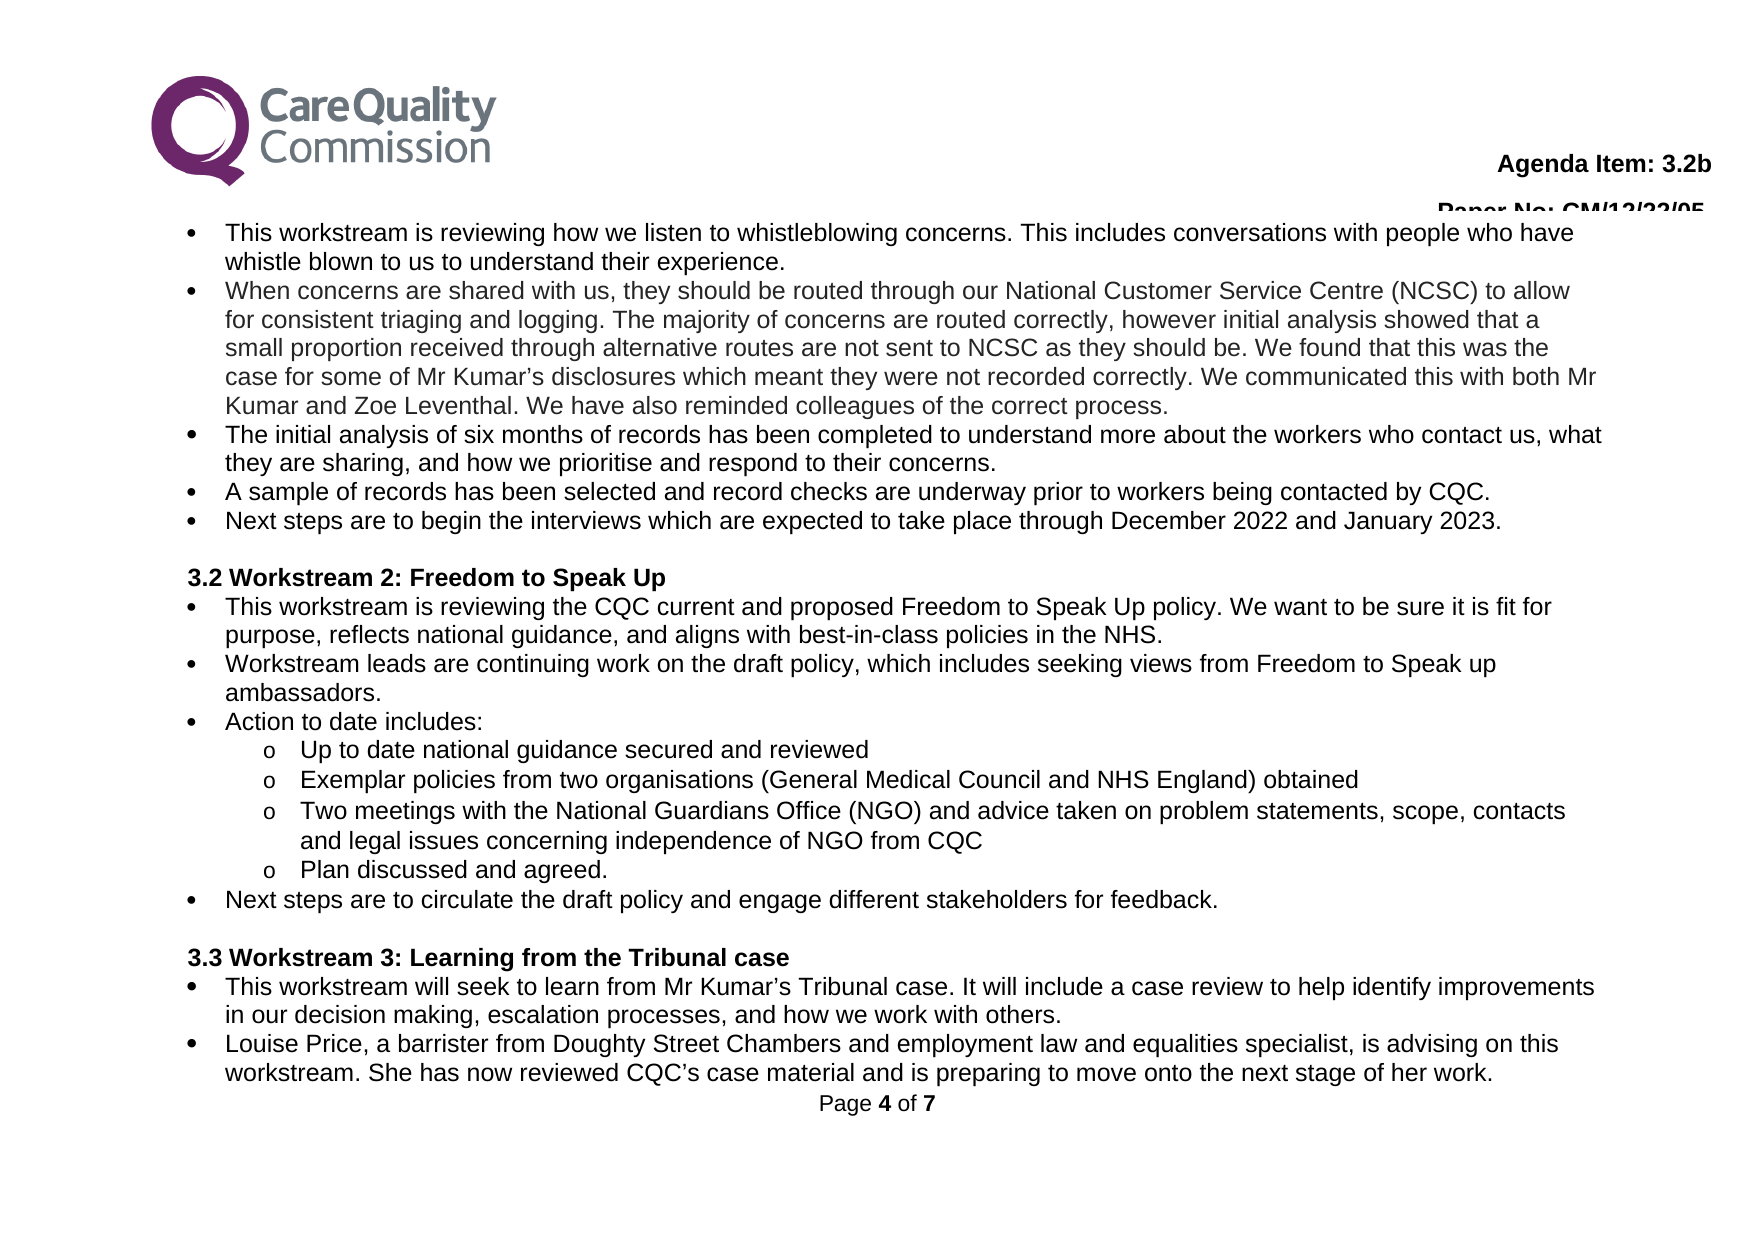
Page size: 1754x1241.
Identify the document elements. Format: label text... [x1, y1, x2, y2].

list Action to date includes: [187, 706, 1604, 735]
list Plan discussed and agreed. [262, 855, 1604, 885]
list Two meetings with the National Guardians Office (NGO) and advice taken on problem statements, scope, contacts and legal issues concerning independence of NGO from CQC [262, 796, 1604, 855]
list Next steps are to circulate the draft policy and engage different stakeholders for feedback. [187, 885, 1604, 914]
list When concerns are shared with us, they should be routed through our National Customer Service Centre (NCSC) to allow for consistent triaging and logging. The majority of concerns are routed correctly, however initial analysis showed that a small proportion received through alternative routes are not sent to NCSC as they should be. We found that this was the case for some of Mr Kumar’s disclosures which meant they were not recorded correctly. We communicated this with both Mr Kumar and Zoe Leventhal. We have also reminded colleagues of the correct process. [187, 276, 1604, 419]
list This workstream is reviewing how we listen to whistleblowing concerns. This includes conversations with people who have whistle blown to us to understand their experience. [187, 218, 1604, 276]
list Next steps are to begin the interviews which are expected to take place through December 2022 and January 2023. [187, 506, 1604, 563]
list Workstream 3: Learning from the Tribunal case [187, 943, 1604, 971]
list This workstream is reviewing the CQC current and proposed Freedom to Speak Up policy. We want to be sure it is fit for purpose, reflects national guidance, and aligns with best-in-class policies in the NHS. [187, 591, 1604, 649]
list Workstream leads are continuing work on the draft policy, which includes seeking views from Freedom to Speak up ambassadors. [187, 649, 1604, 706]
list Louise Price, a barrister from Doughty Street Chambers and employment law and equalities specialist, is advising on this workstream. She has now reviewed CQC’s case material and is preparing to move onto the next stage of her work. [187, 1029, 1604, 1087]
list Workstream 2: Freedom to Speak Up [187, 563, 1604, 591]
list Exemplar policies from two organisations (General Medical Council and NHS England) obtained [262, 766, 1604, 796]
list Up to date national guidance secured and reviewed [262, 735, 1604, 766]
list The initial analysis of six months of records has been completed to understand more about the workers who contact us, what they are sharing, and how we prioritise and respond to their concerns. [187, 419, 1604, 477]
list This workstream will seek to learn from Mr Kumar’s Tribunal case. It will include a case review to help identify improvements in our decision making, escalation processes, and how we work with others. [187, 971, 1604, 1029]
list A sample of records has been selected and record checks are underway prior to workers being contacted by CQC. [187, 477, 1604, 506]
